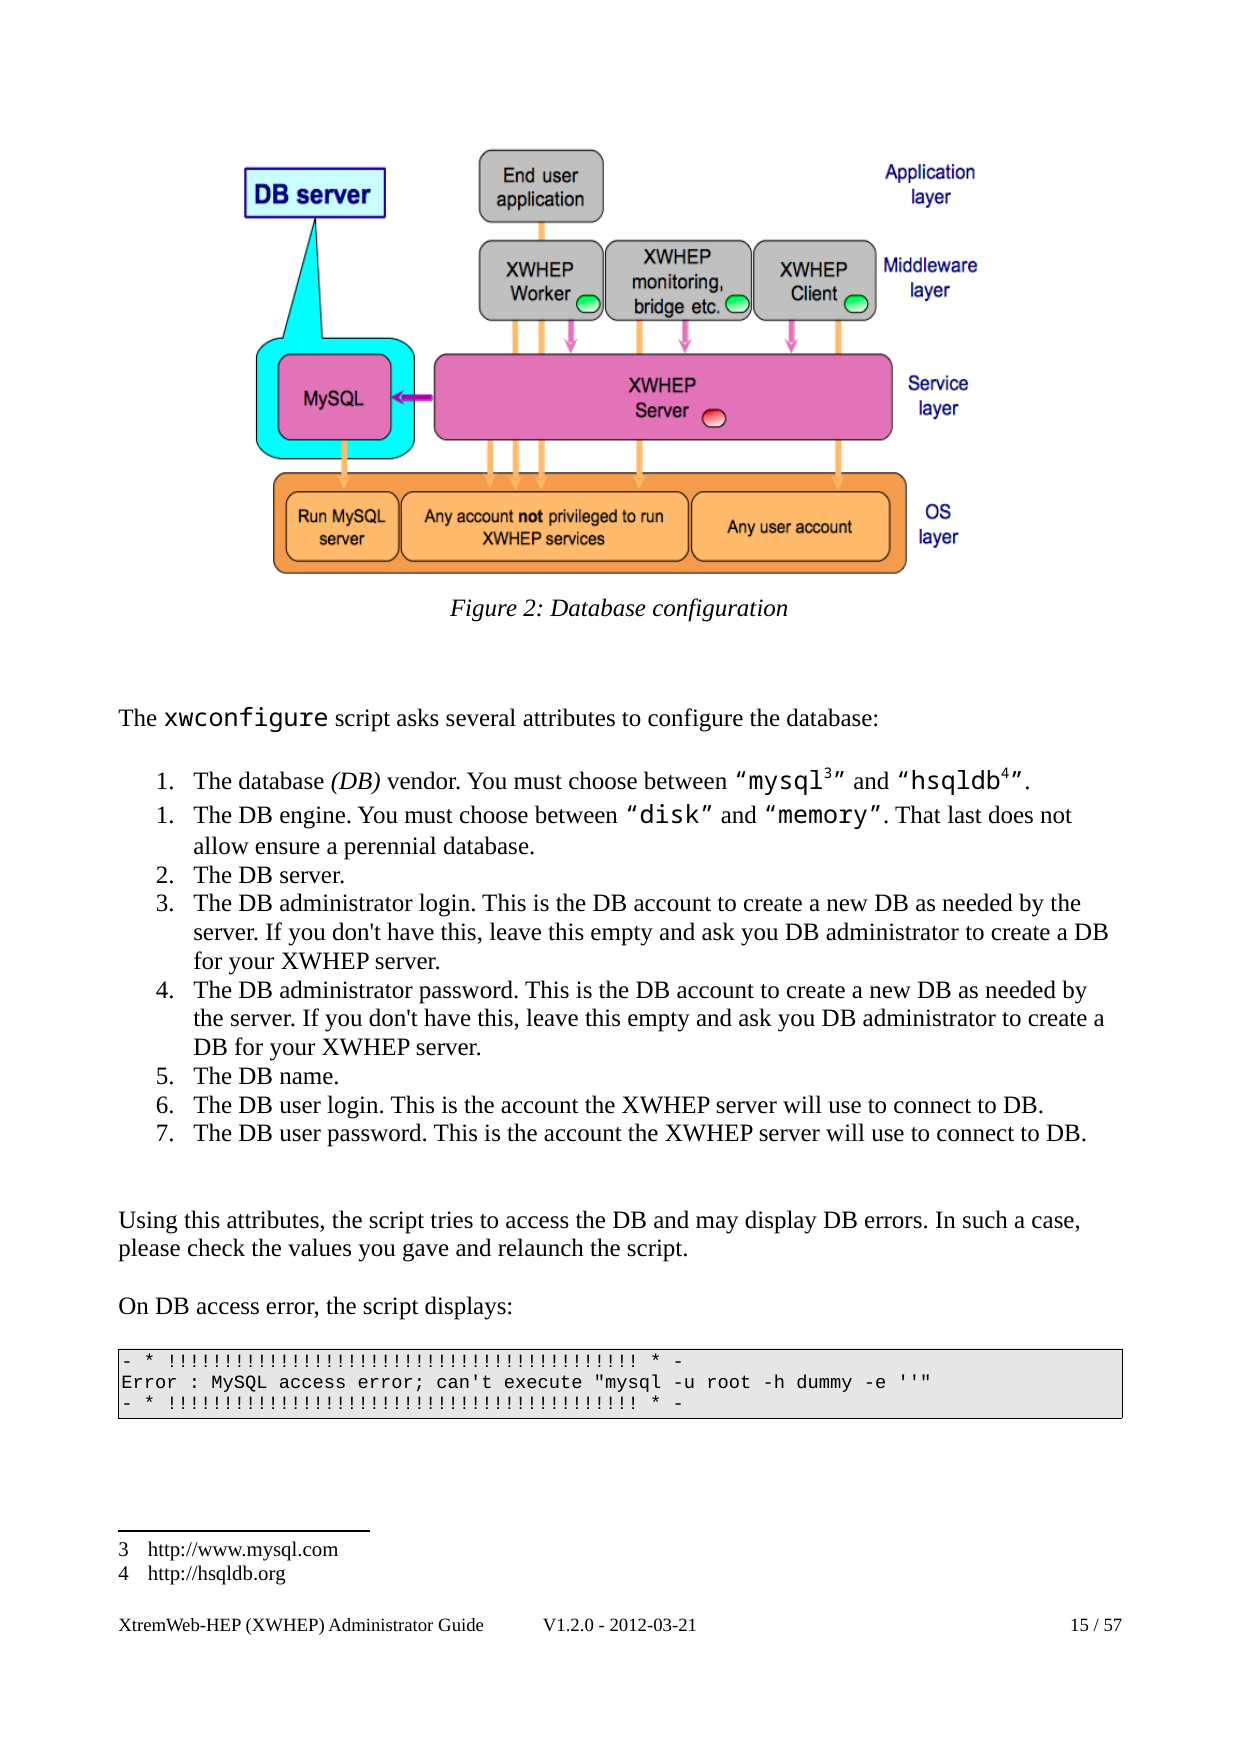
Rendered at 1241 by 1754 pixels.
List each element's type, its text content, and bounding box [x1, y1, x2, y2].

list The DB engine. You must choose between “disk” and “memory”. That last does not allow ensure a perennial database. [156, 797, 1122, 860]
text The xwconfigure script asks several attributes to configure the database: [118, 700, 1122, 734]
list The DB server. [156, 860, 1122, 888]
list http://www.mysql.com [118, 1537, 1122, 1561]
text - * !!!!!!!!!!!!!!!!!!!!!!!!!!!!!!!!!!!!!!!!!! * - [119, 1350, 1122, 1370]
picture [227, 130, 996, 594]
text On DB access error, the script displays: [118, 1291, 1122, 1320]
text - * !!!!!!!!!!!!!!!!!!!!!!!!!!!!!!!!!!!!!!!!!! * - [119, 1391, 1122, 1418]
list The DB user login. This is the account the XWHEP server will use to connect to DB. [156, 1090, 1122, 1118]
list The DB administrator password. This is the DB account to create a new DB as needed by the server. If you don't have this, leave this empty and ask you DB administrator to create a DB for your XWHEP server. [156, 975, 1122, 1061]
list http://hsqldb.org [118, 1561, 1122, 1585]
text Using this attributes, the script tries to access the DB and may display DB errors. In such a case, please check the values you gave and relaunch the script. [118, 1205, 1122, 1262]
text Error : MySQL access error; can't execute "mysql -u root -h dummy -e ''" [119, 1370, 1122, 1391]
text Figure 2: Database configuration [168, 131, 1072, 622]
list The DB administrator login. This is the DB account to create a new DB as needed by the server. If you don't have this, leave this empty and ask you DB administrator to create a DB for your XWHEP server. [156, 888, 1122, 975]
list The DB user password. This is the account the XWHEP server will use to connect to DB. [156, 1118, 1122, 1147]
list The database (DB) vendor. You must choose between “mysql” and “hsqldb”. [156, 763, 1122, 797]
list The DB name. [156, 1061, 1122, 1090]
